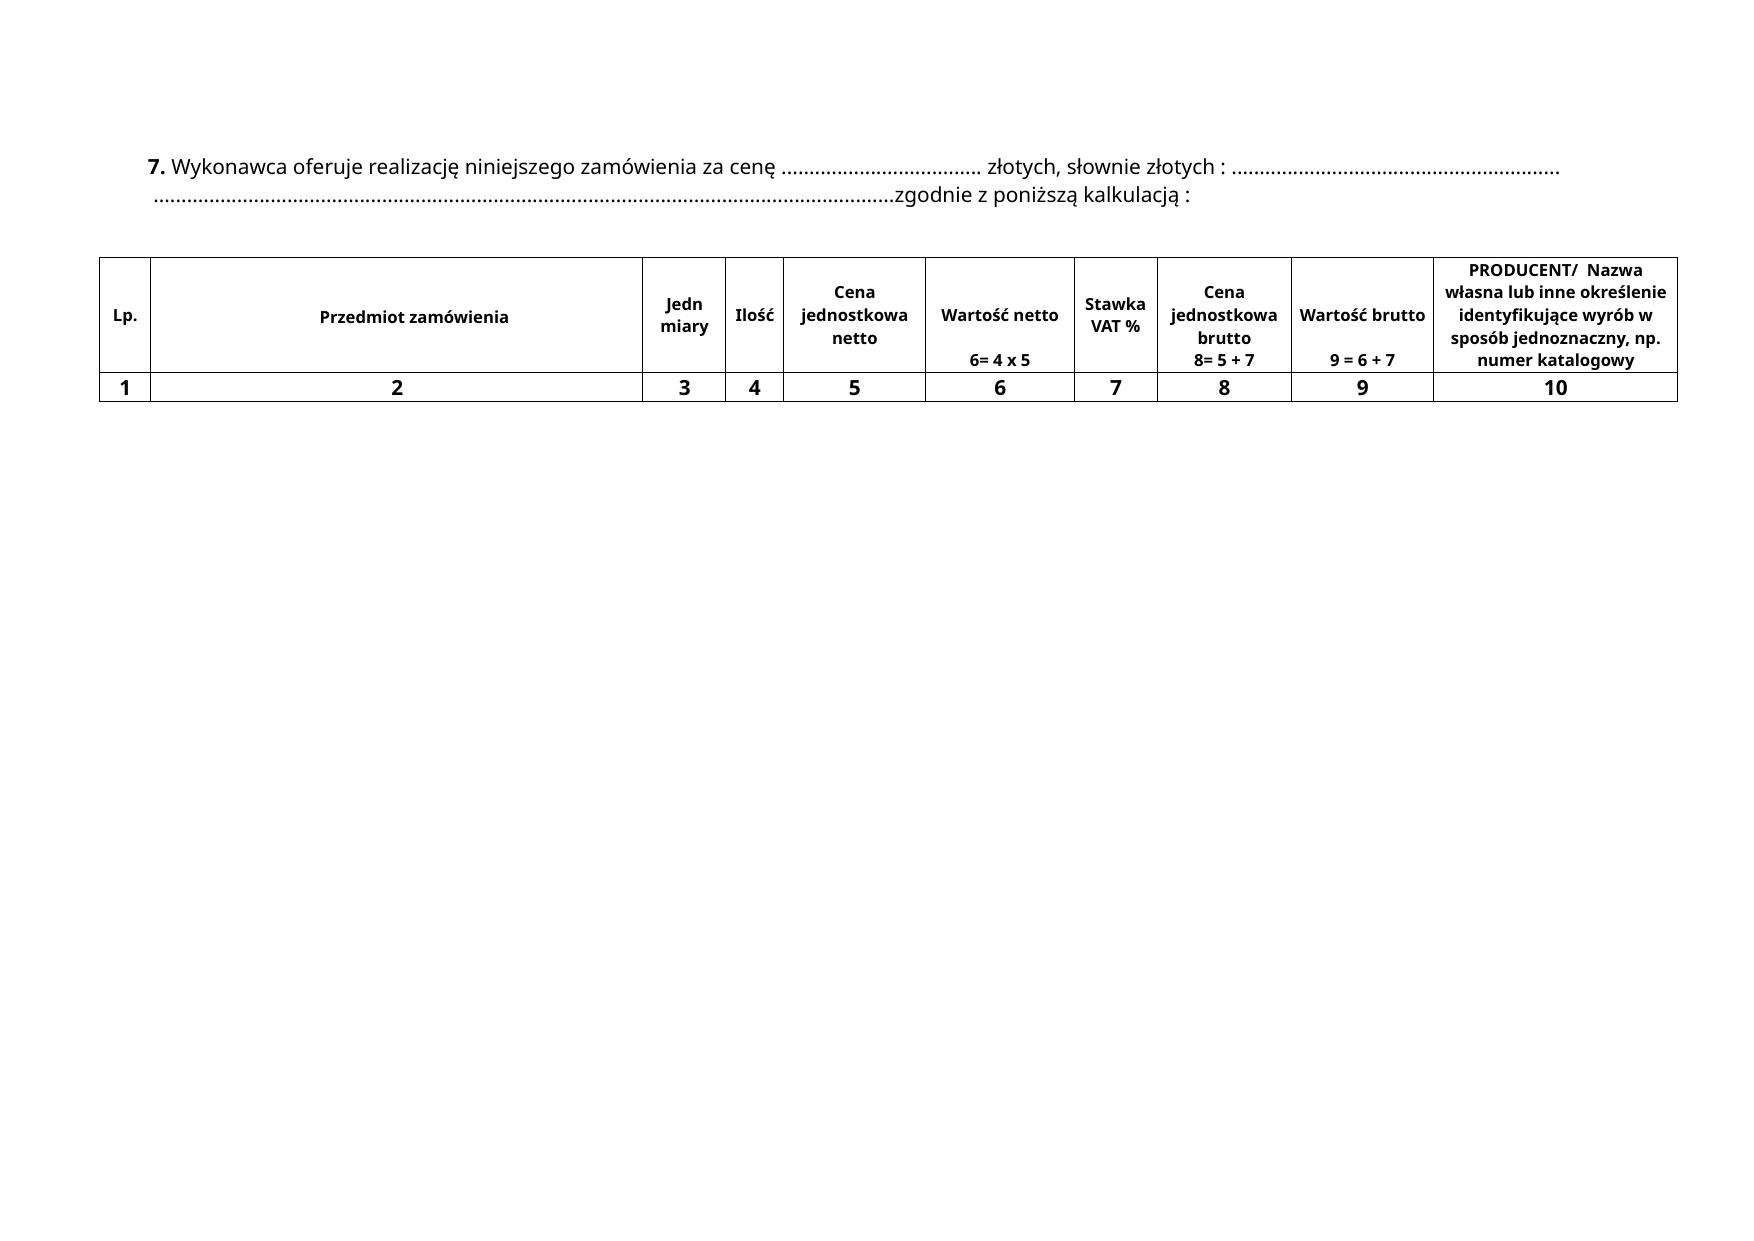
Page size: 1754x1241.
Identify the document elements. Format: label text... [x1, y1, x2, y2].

table_header Stawka VAT % [1075, 258, 1157, 372]
table_header PRODUCENT/ Nazwa własna lub inne określenie identyfikujące wyrób w sposób jednoznaczny, np. numer katalogowy [1434, 258, 1677, 372]
table_cell 1 [100, 373, 150, 401]
table_cell 10 [1434, 373, 1677, 401]
table_cell 2 [151, 373, 642, 401]
table_cell 6 [926, 373, 1074, 401]
table_cell 8 [1158, 373, 1291, 401]
table_cell 4 [726, 373, 783, 401]
table_header Wartość brutto 9 = 6 + 7 [1292, 258, 1433, 372]
table_cell 5 [784, 373, 925, 401]
table_header Wartość netto 6= 4 x 5 [926, 258, 1074, 372]
table_header Ilość [726, 258, 783, 372]
table_header Cena jednostkowa netto [784, 258, 925, 372]
table_cell 7 [1075, 373, 1157, 401]
text 7. Wykonawca oferuje realizację niniejszego zamówienia za cenę .................................... złotych, słownie złotych : ........................................................... [148, 152, 1606, 181]
table_cell 3 [643, 373, 725, 401]
table_cell 9 [1292, 373, 1433, 401]
table_header Cena jednostkowa brutto 8= 5 + 7 [1158, 258, 1291, 372]
table_header Lp. [100, 258, 150, 372]
table_header Przedmiot zamówienia [151, 258, 642, 372]
table_header Jedn miary [643, 258, 725, 372]
text .....................................................................................................................................zgodnie z poniższą kalkulacją : [148, 181, 1606, 209]
